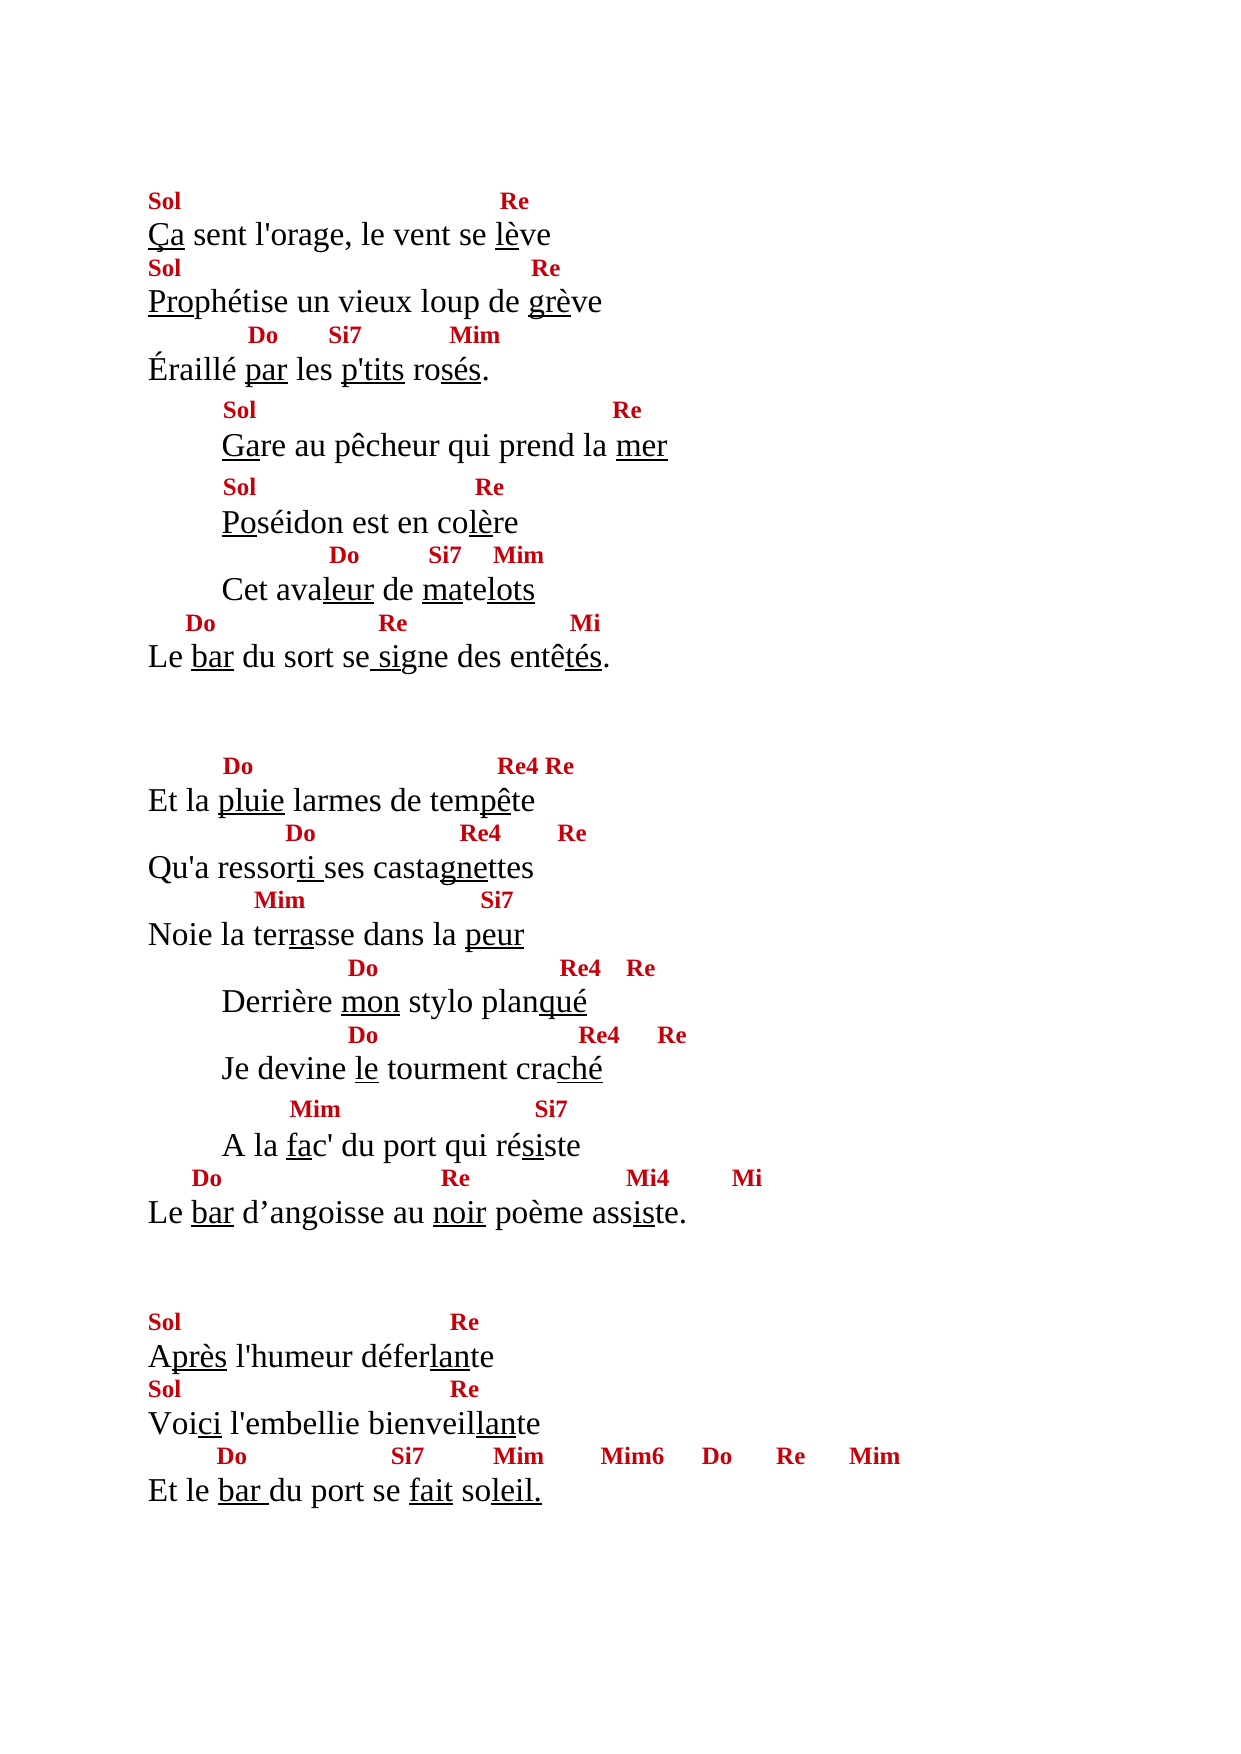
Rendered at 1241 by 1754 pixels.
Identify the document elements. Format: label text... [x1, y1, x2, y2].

text Le bar du sort se signe des entêtés. [148, 636, 1093, 675]
text Le bar d’angoisse au noir poème assiste. [148, 1192, 1093, 1231]
text Voici l'embellie bienveillante Do Si7 Mim Mim6 Do Re Mim [148, 1403, 1093, 1470]
text Derrière mon stylo planqué Do Re4 Re [148, 981, 1093, 1048]
text A la fac' du port qui résiste Do Re Mi4 Mi [148, 1125, 1093, 1192]
text Éraillé par les p'tits rosés. Sol Re [148, 349, 1093, 426]
text Je devine le tourment craché Mim Si7 [148, 1048, 1093, 1125]
text Cet avaleur de matelots Do Re Mi [148, 569, 1093, 636]
text Do Re4 Re [148, 751, 1093, 780]
text Après l'humeur déferlante Sol Re [148, 1336, 1093, 1403]
text Et la pluie larmes de tempête Do Re4 Re [148, 780, 1093, 847]
text Gare au pêcheur qui prend la mer Sol Re [148, 426, 1093, 502]
text Sol Re [148, 186, 1093, 215]
text Ça sent l'orage, le vent se lève Sol Re [148, 215, 1093, 282]
text Et le bar du port se fait soleil. [148, 1470, 1093, 1508]
text Noie la terrasse dans la peur Do Re4 Re [148, 914, 1093, 981]
text Sol Re [148, 1307, 1093, 1336]
text Prophétise un vieux loup de grève Do Si7 Mim [148, 282, 1093, 349]
text Poséidon est en colère Do Si7 Mim [148, 502, 1093, 569]
text Qu'a ressorti ses castagnettes Mim Si7 [148, 847, 1093, 914]
